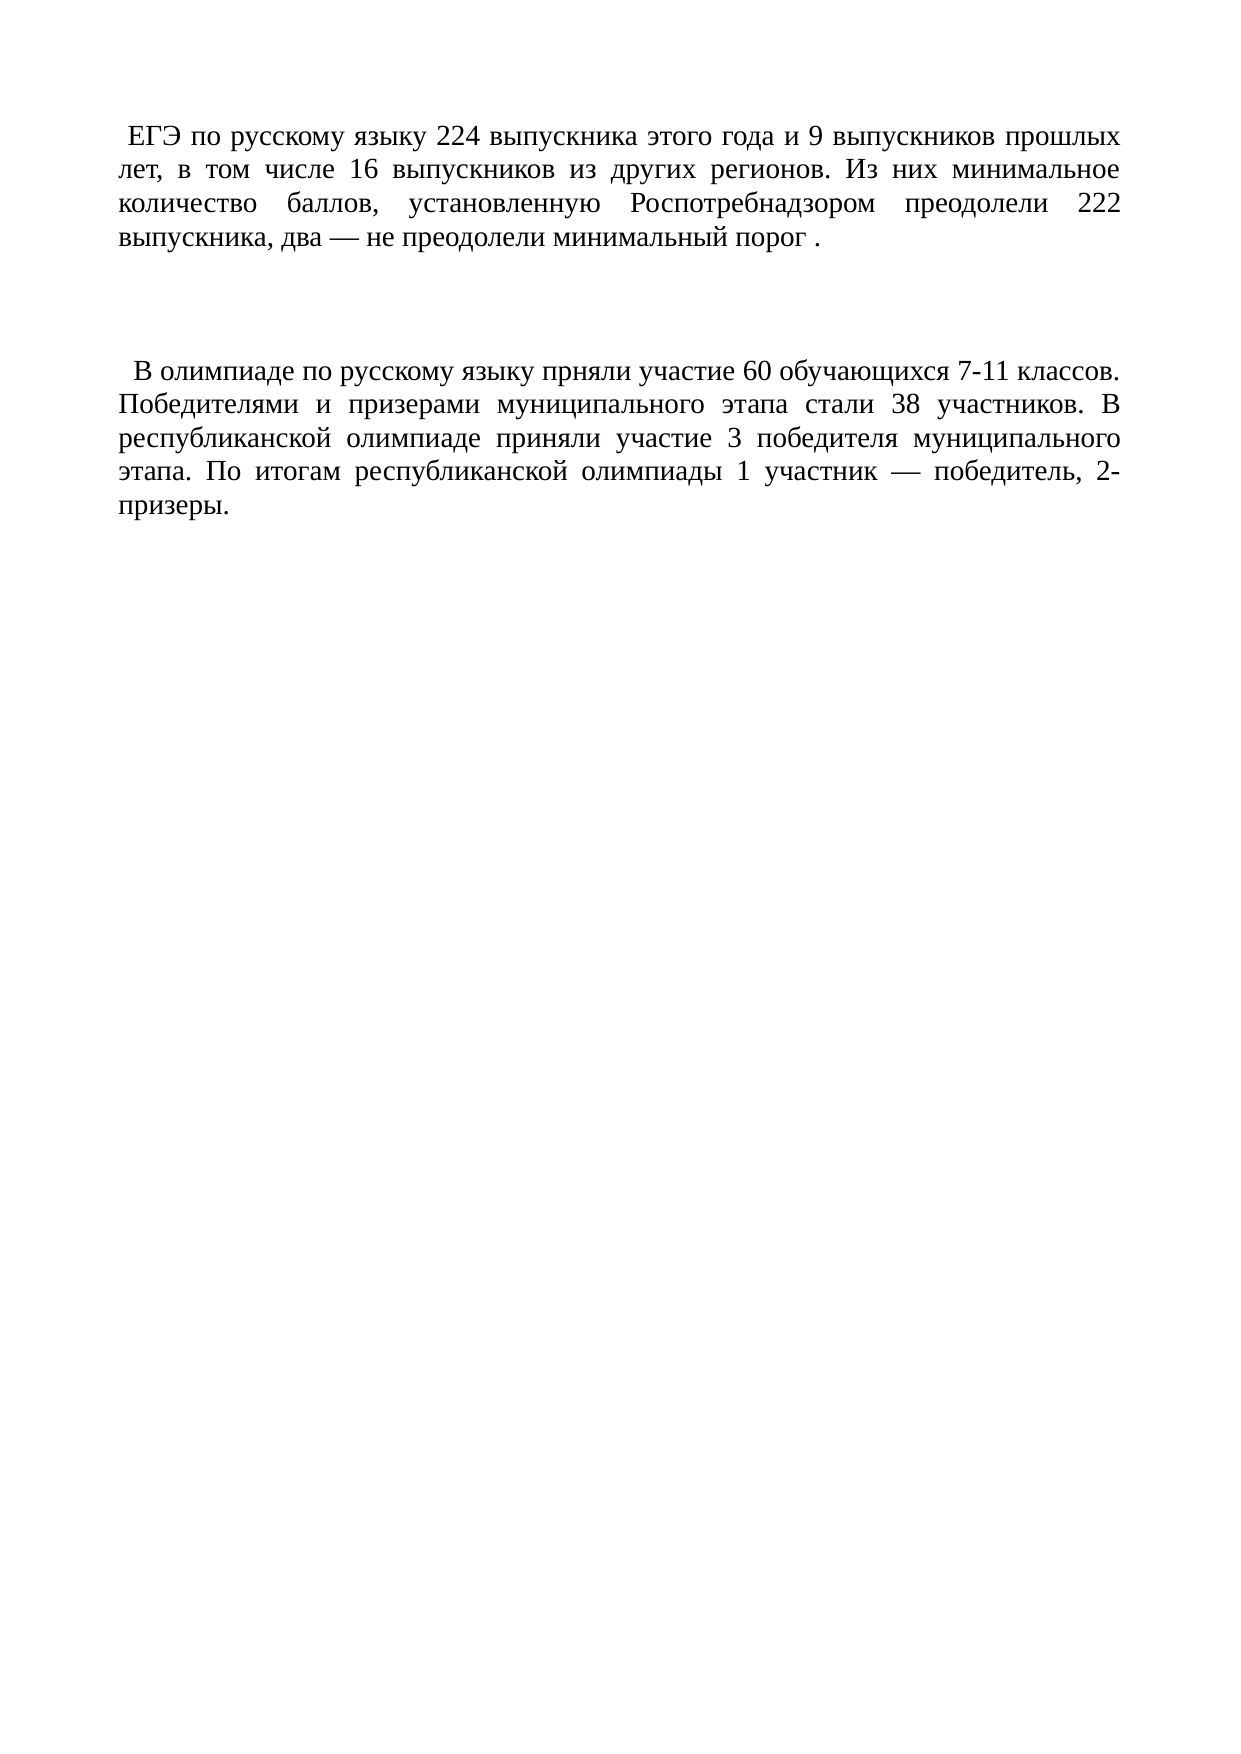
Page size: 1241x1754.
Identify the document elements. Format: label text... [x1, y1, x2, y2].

text В олимпиаде по русскому языку прняли участие 60 обучающихся 7-11 классов. Победителями и призерами муниципального этапа стали 38 участников. В республиканской олимпиаде приняли участие 3 победителя муниципального этапа. По итогам республиканской олимпиады 1 участник — победитель, 2- призеры. [118, 353, 1122, 521]
text ЕГЭ по русскому языку 224 выпускника этого года и 9 выпускников прошлых лет, в том числе 16 выпускников из других регионов. Из них минимальное количество баллов, установленную Роспотребнадзором преодолели 222 выпускника, два — не преодолели минимальный порог . [118, 118, 1122, 252]
